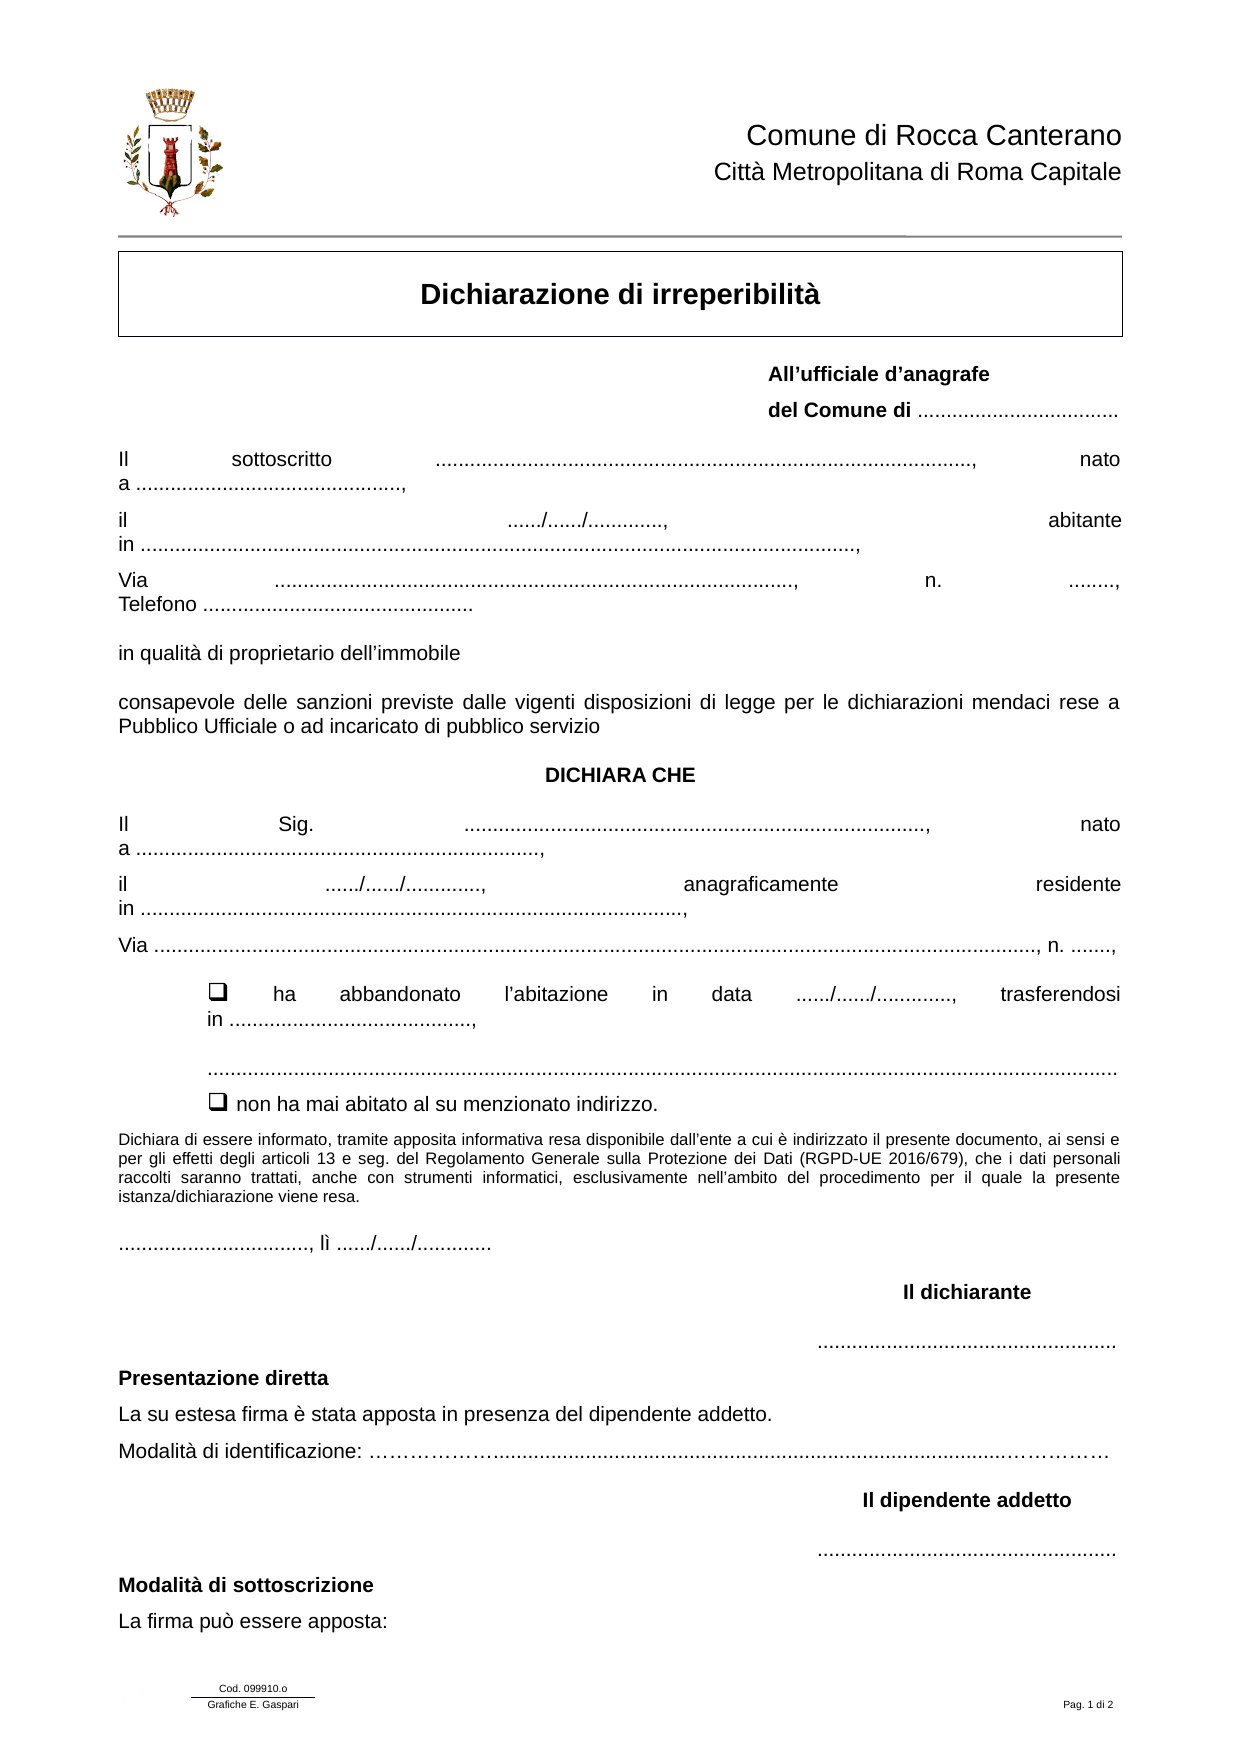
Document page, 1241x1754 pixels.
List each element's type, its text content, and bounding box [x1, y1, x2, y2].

text Il dipendente addetto [812, 1487, 1122, 1511]
text Comune di Rocca Canterano [224, 118, 1122, 152]
text .................................................... [812, 1536, 1122, 1560]
text Via ........................................................................................................................................................., n. ......., [118, 933, 1122, 957]
subtitle del Comune di ................................... [768, 398, 1122, 422]
text Modalità di sottoscrizione [118, 1573, 1122, 1597]
subtitle Il sottoscritto ............................................................................................., nato a .............................................., [118, 447, 1122, 495]
subtitle in qualità di proprietario dell’immobile [118, 641, 1122, 665]
subtitle DICHIARA CHE [118, 763, 1122, 787]
text .................................................... [812, 1329, 1122, 1353]
table_header Dichiarazione di irreperibilità [119, 252, 1122, 336]
subtitle consapevole delle sanzioni previste dalle vigenti disposizioni di legge per le dichiarazioni mendaci rese a Pubblico Ufficiale o ad incaricato di pubblico servizio [118, 690, 1122, 738]
text  non ha mai abitato al su menzionato indirizzo. [207, 1092, 1122, 1117]
text Città Metropolitana di Roma Capitale [224, 157, 1122, 185]
text La firma può essere apposta: [118, 1609, 1122, 1633]
text ................................., lì ....../....../............. [118, 1231, 1122, 1255]
text Dichiara di essere informato, tramite apposita informativa resa disponibile dall’ente a cui è indirizzato il presente documento, ai sensi e per gli effetti degli articoli 13 e seg. del Regolamento Generale sulla Protezione dei Dati (RGPD-UE 2016/679), che i dati personali raccolti saranno trattati, anche con strumenti informatici, esclusivamente nell’ambito del procedimento per il quale la presente istanza/dichiarazione viene resa. [118, 1129, 1122, 1206]
subtitle Presentazione diretta [118, 1366, 1122, 1389]
text Il Sig. ................................................................................, nato a ......................................................................, [118, 812, 1122, 860]
text La su estesa firma è stata apposta in presenza del dipendente addetto. [118, 1402, 1122, 1426]
text Modalità di identificazione: ……………….........................................................................................…………… [118, 1438, 1122, 1462]
subtitle All’ufficiale d’anagrafe [768, 362, 1122, 386]
text Il dichiarante [812, 1280, 1122, 1304]
picture [122, 87, 224, 219]
text .............................................................................................................................................................. [207, 1056, 1122, 1079]
text il ....../....../............., anagraficamente residente in .............................................................................................., [118, 872, 1122, 920]
subtitle Via .........................................................................................., n. ........, Telefono ............................................... [118, 568, 1122, 616]
text  ha abbandonato l’abitazione in data ....../....../............., trasferendosi in .........................................., [207, 982, 1122, 1031]
subtitle il ....../....../............., abitante in ............................................................................................................................, [118, 508, 1122, 556]
